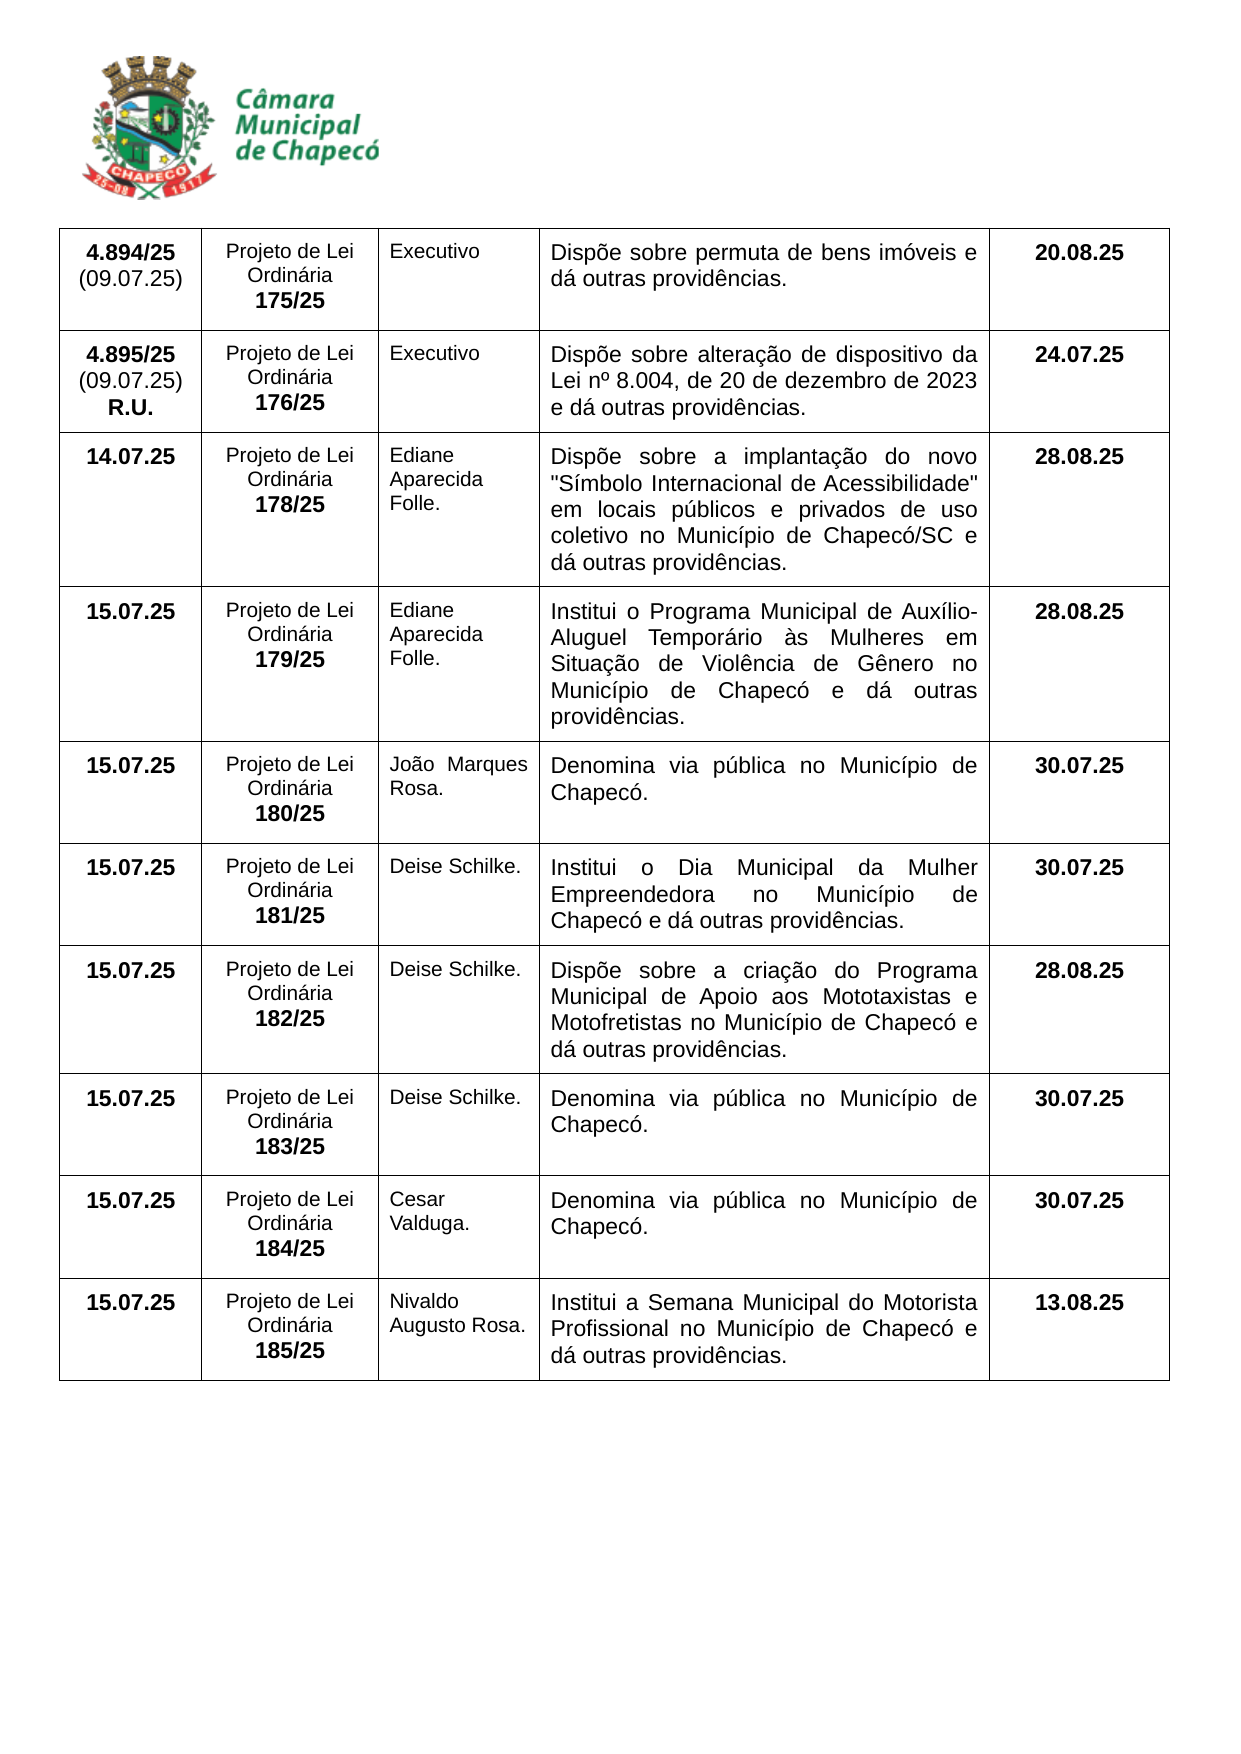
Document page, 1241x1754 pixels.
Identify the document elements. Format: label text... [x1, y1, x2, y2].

table_cell Projeto de Lei Ordinária 180/25 [202, 742, 378, 843]
table_cell 15.07.25 [60, 1074, 201, 1175]
table_cell 4.894/25 (09.07.25) [60, 229, 201, 329]
table_cell 28.08.25 [990, 587, 1169, 741]
table_cell Projeto de Lei Ordinária 182/25 [202, 946, 378, 1073]
table_cell 30.07.25 [990, 844, 1169, 945]
table_cell Cesar Valduga. [379, 1176, 539, 1278]
table_cell Executivo [379, 229, 539, 329]
table_cell 15.07.25 [60, 844, 201, 945]
table_cell Projeto de Lei Ordinária 178/25 [202, 433, 378, 586]
table_cell 15.07.25 [60, 1176, 201, 1278]
table_cell Projeto de Lei Ordinária 175/25 [202, 229, 378, 329]
table_cell João Marques Rosa. [379, 742, 539, 843]
table_cell Ediane Aparecida Folle. [379, 433, 539, 586]
table_cell Denomina via pública no Município de Chapecó. [540, 742, 989, 843]
table_cell 15.07.25 [60, 742, 201, 843]
table_cell 30.07.25 [990, 742, 1169, 843]
picture [81, 56, 379, 200]
table_cell 13.08.25 [990, 1279, 1169, 1380]
table_cell Dispõe sobre permuta de bens imóveis e dá outras providências. [540, 229, 989, 329]
table_cell 15.07.25 [60, 587, 201, 741]
table_cell 28.08.25 [990, 946, 1169, 1073]
table_cell 24.07.25 [990, 331, 1169, 432]
table_cell Executivo [379, 331, 539, 432]
table_cell Institui o Programa Municipal de Auxílio-Aluguel Temporário às Mulheres em Situação de Violência de Gênero no Município de Chapecó e dá outras providências. [540, 587, 989, 741]
table_cell Denomina via pública no Município de Chapecó. [540, 1074, 989, 1175]
table_cell Ediane Aparecida Folle. [379, 587, 539, 741]
table_cell Deise Schilke. [379, 844, 539, 945]
table_cell Institui o Dia Municipal da Mulher Empreendedora no Município de Chapecó e dá outras providências. [540, 844, 989, 945]
table_cell Deise Schilke. [379, 946, 539, 1073]
table_cell 30.07.25 [990, 1176, 1169, 1278]
table_cell Denomina via pública no Município de Chapecó. [540, 1176, 989, 1278]
table_cell Projeto de Lei Ordinária 181/25 [202, 844, 378, 945]
table_cell 28.08.25 [990, 433, 1169, 586]
table_cell 15.07.25 [60, 946, 201, 1073]
table_cell Dispõe sobre alteração de dispositivo da Lei nº 8.004, de 20 de dezembro de 2023 e dá outras providências. [540, 331, 989, 432]
table_cell 20.08.25 [990, 229, 1169, 329]
table_cell Projeto de Lei Ordinária 185/25 [202, 1279, 378, 1380]
table_cell Dispõe sobre a implantação do novo "Símbolo Internacional de Acessibilidade" em locais públicos e privados de uso coletivo no Município de Chapecó/SC e dá outras providências. [540, 433, 989, 586]
table_cell 15.07.25 [60, 1279, 201, 1380]
table_cell 14.07.25 [60, 433, 201, 586]
table_cell Institui a Semana Municipal do Motorista Profissional no Município de Chapecó e dá outras providências. [540, 1279, 989, 1380]
table_cell 30.07.25 [990, 1074, 1169, 1175]
table_cell 4.895/25 (09.07.25) R.U. [60, 331, 201, 432]
table_cell Projeto de Lei Ordinária 179/25 [202, 587, 378, 741]
table_cell Dispõe sobre a criação do Programa Municipal de Apoio aos Mototaxistas e Motofretistas no Município de Chapecó e dá outras providências. [540, 946, 989, 1073]
table_cell Projeto de Lei Ordinária 176/25 [202, 331, 378, 432]
table_cell Nivaldo Augusto Rosa. [379, 1279, 539, 1380]
table_cell Deise Schilke. [379, 1074, 539, 1175]
table_cell Projeto de Lei Ordinária 183/25 [202, 1074, 378, 1175]
table_cell Projeto de Lei Ordinária 184/25 [202, 1176, 378, 1278]
